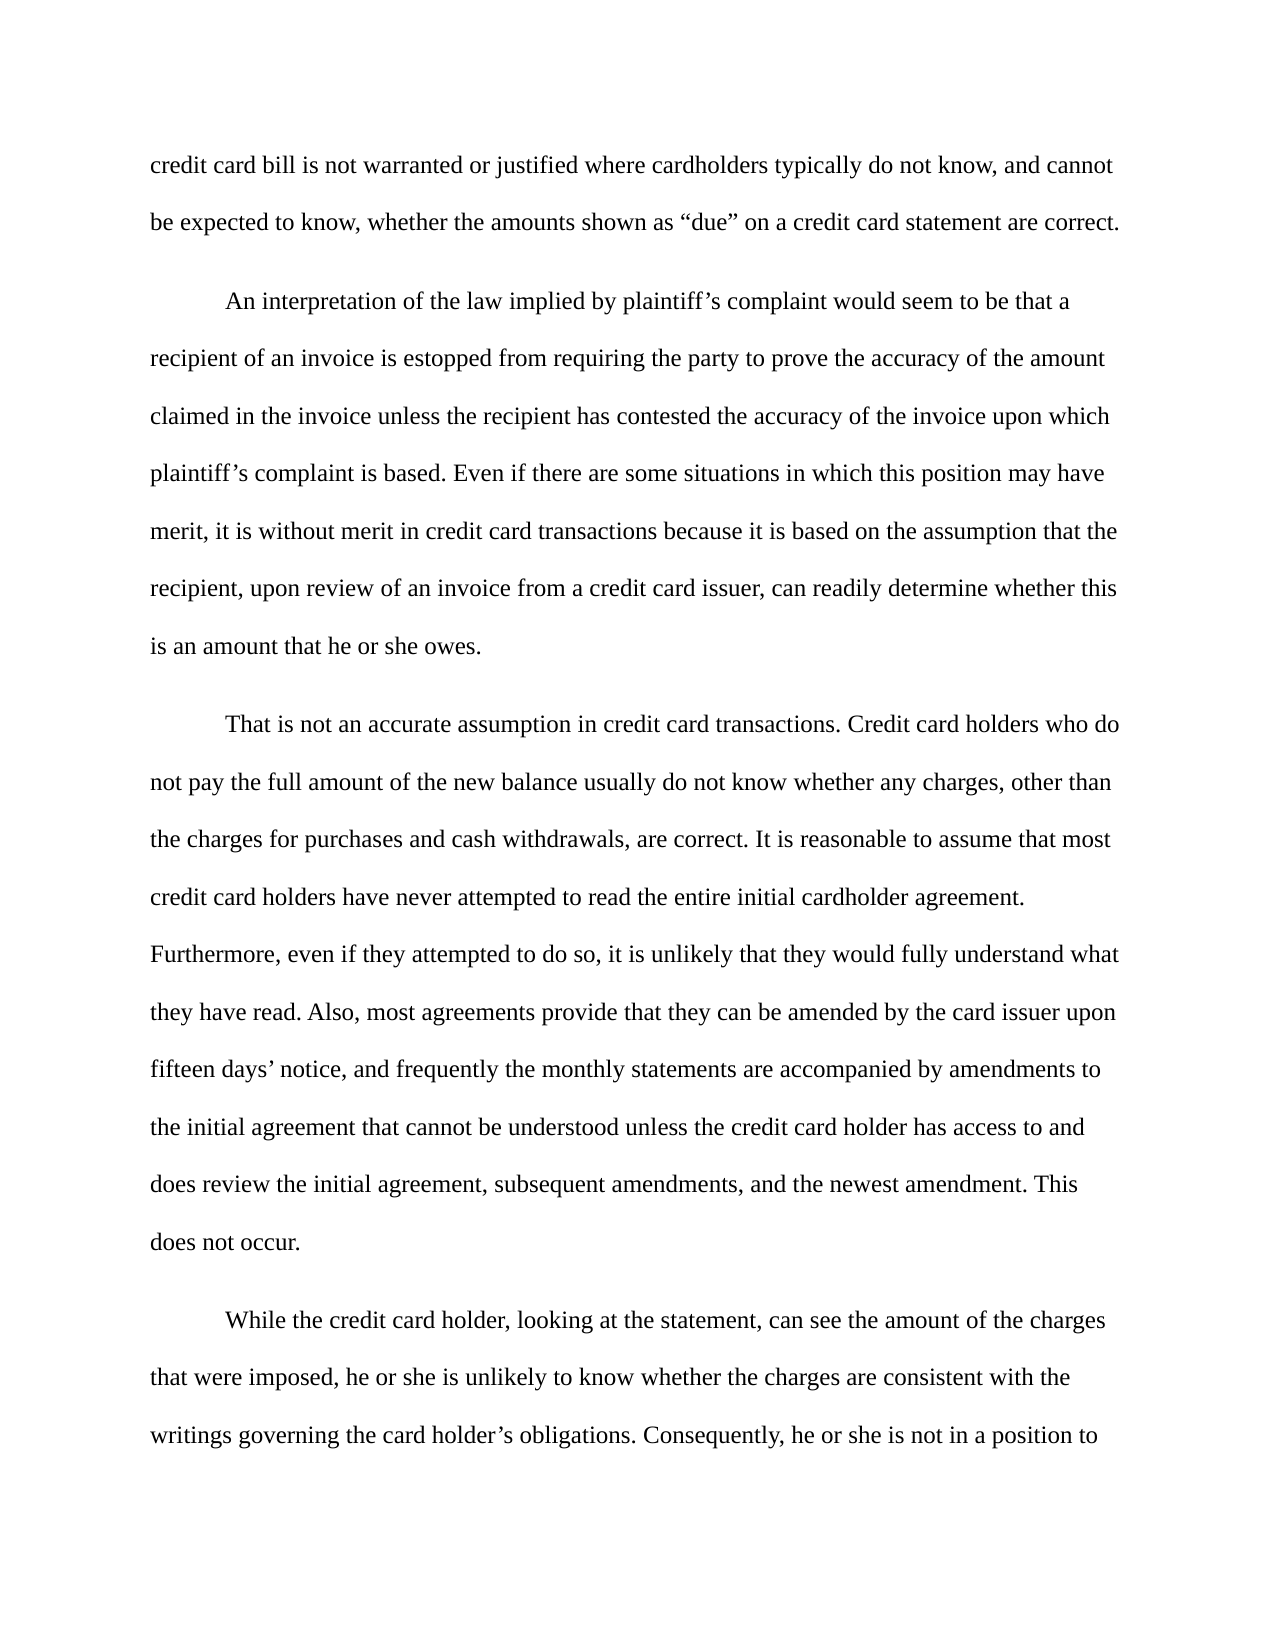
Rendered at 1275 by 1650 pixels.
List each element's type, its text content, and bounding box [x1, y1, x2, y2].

text credit card bill is not warranted or justified where cardholders typically do not know, and cannot be expected to know, whether the amounts shown as “due” on a credit card statement are correct. [150, 150, 1125, 236]
text While the credit card holder, looking at the statement, can see the amount of the charges that were imposed, he or she is unlikely to know whether the charges are consistent with the writings governing the card holder’s obligations. Consequently, he or she is not in a position to [150, 1305, 1125, 1449]
text An interpretation of the law implied by plaintiff’s complaint would seem to be that a recipient of an invoice is estopped from requiring the party to prove the accuracy of the amount claimed in the invoice unless the recipient has contested the accuracy of the invoice upon which plaintiff’s complaint is based. Even if there are some situations in which this position may have merit, it is without merit in credit card transactions because it is based on the assumption that the recipient, upon review of an invoice from a credit card issuer, can readily determine whether this is an amount that he or she owes. [150, 286, 1125, 659]
text That is not an accurate assumption in credit card transactions. Credit card holders who do not pay the full amount of the new balance usually do not know whether any charges, other than the charges for purchases and cash withdrawals, are correct. It is reasonable to assume that most credit card holders have never attempted to read the entire initial cardholder agreement. Furthermore, even if they attempted to do so, it is unlikely that they would fully understand what they have read. Also, most agreements provide that they can be amended by the card issuer upon fifteen days’ notice, and frequently the monthly statements are accompanied by amendments to the initial agreement that cannot be understood unless the credit card holder has access to and does review the initial agreement, subsequent amendments, and the newest amendment. This does not occur. [150, 709, 1125, 1255]
